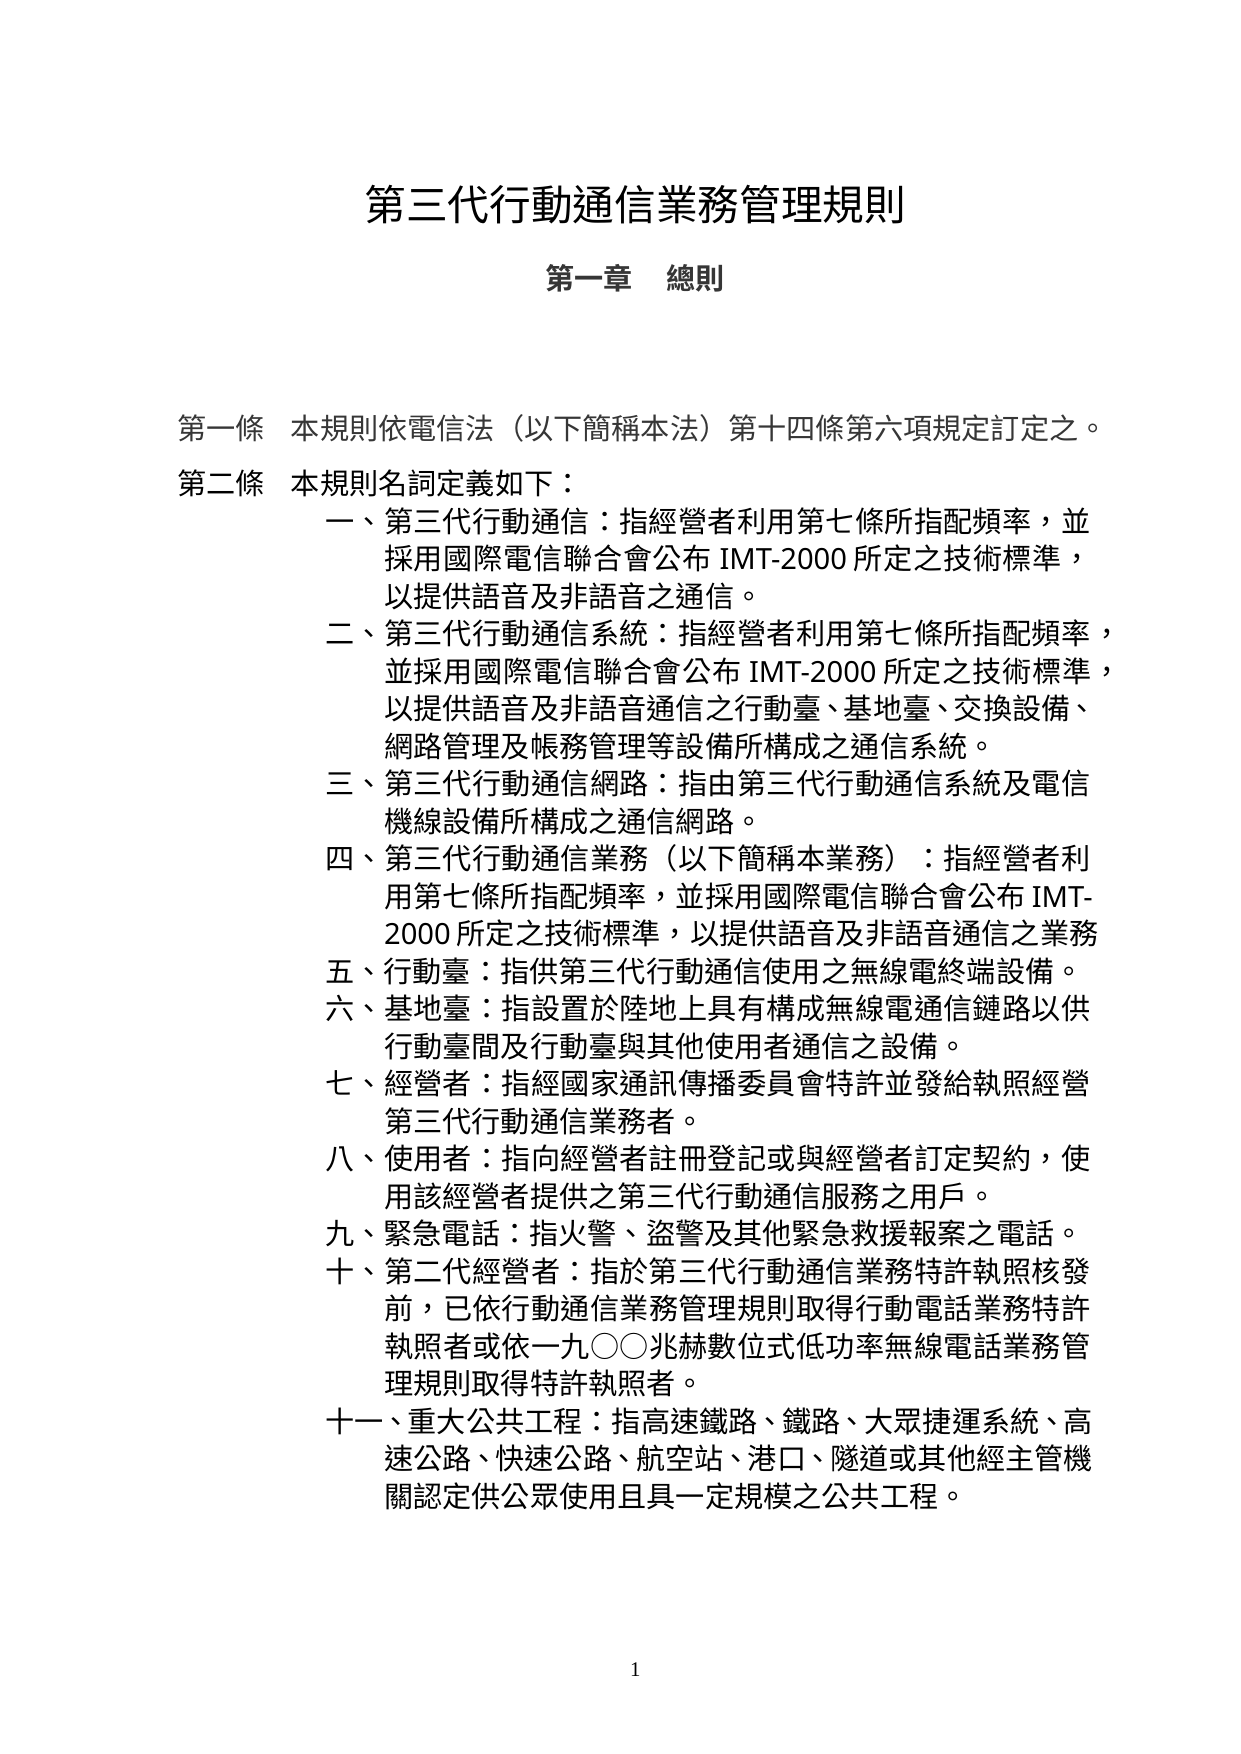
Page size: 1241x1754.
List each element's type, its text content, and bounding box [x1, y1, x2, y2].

text 一、第三代行動通信：指經營者利用第七條所指配頻率，並採用國際電信聯合會公布IMT-2000所定之技術標準，以提供語音及非語音之通信。 [325, 502, 1092, 614]
text 八、使用者：指向經營者註冊登記或與經營者訂定契約，使用該經營者提供之第三代行動通信服務之用戶。 [325, 1139, 1092, 1214]
text 六、基地臺：指設置於陸地上具有構成無線電通信鏈路以供行動臺間及行動臺與其他使用者通信之設備。 [325, 989, 1092, 1064]
text 五、行動臺：指供第三代行動通信使用之無線電終端設備。 [325, 952, 1092, 989]
text 第三代行動通信業務管理規則 [177, 164, 1092, 239]
text 十一、重大公共工程：指高速鐵路、鐵路、大眾捷運系統、高速公路、快速公路、航空站、港口、隧道或其他經主管機關認定供公眾使用且具一定規模之公共工程。 [325, 1402, 1092, 1514]
text 四、第三代行動通信業務（以下簡稱本業務）：指經營者利用第七條所指配頻率，並採用國際電信聯合會公布IMT-2000所定之技術標準，以提供語音及非語音通信之業務。 [325, 839, 1092, 952]
text 二、第三代行動通信系統：指經營者利用第七條所指配頻率，並採用國際電信聯合會公布IMT-2000所定之技術標準，以提供語音及非語音通信之行動臺、基地臺、交換設備、網路管理及帳務管理等設備所構成之通信系統。 [325, 614, 1092, 764]
text 九、緊急電話：指火警、盜警及其他緊急救援報案之電話。 [325, 1214, 1092, 1252]
text 七、經營者：指經國家通訊傳播委員會特許並發給執照經營第三代行動通信業務者。 [325, 1064, 1092, 1139]
text 第一章 總則 [177, 239, 1092, 314]
text 十、第二代經營者：指於第三代行動通信業務特許執照核發前，已依行動通信業務管理規則取得行動電話業務特許執照者或依一九○○兆赫數位式低功率無線電話業務管理規則取得特許執照者。 [325, 1252, 1092, 1402]
text 第二條 本規則名詞定義如下： [177, 464, 1092, 502]
text 三、第三代行動通信網路：指由第三代行動通信系統及電信機線設備所構成之通信網路。 [325, 764, 1092, 839]
text 第一條 本規則依電信法（以下簡稱本法）第十四條第六項規定訂定之。 [177, 389, 1092, 464]
